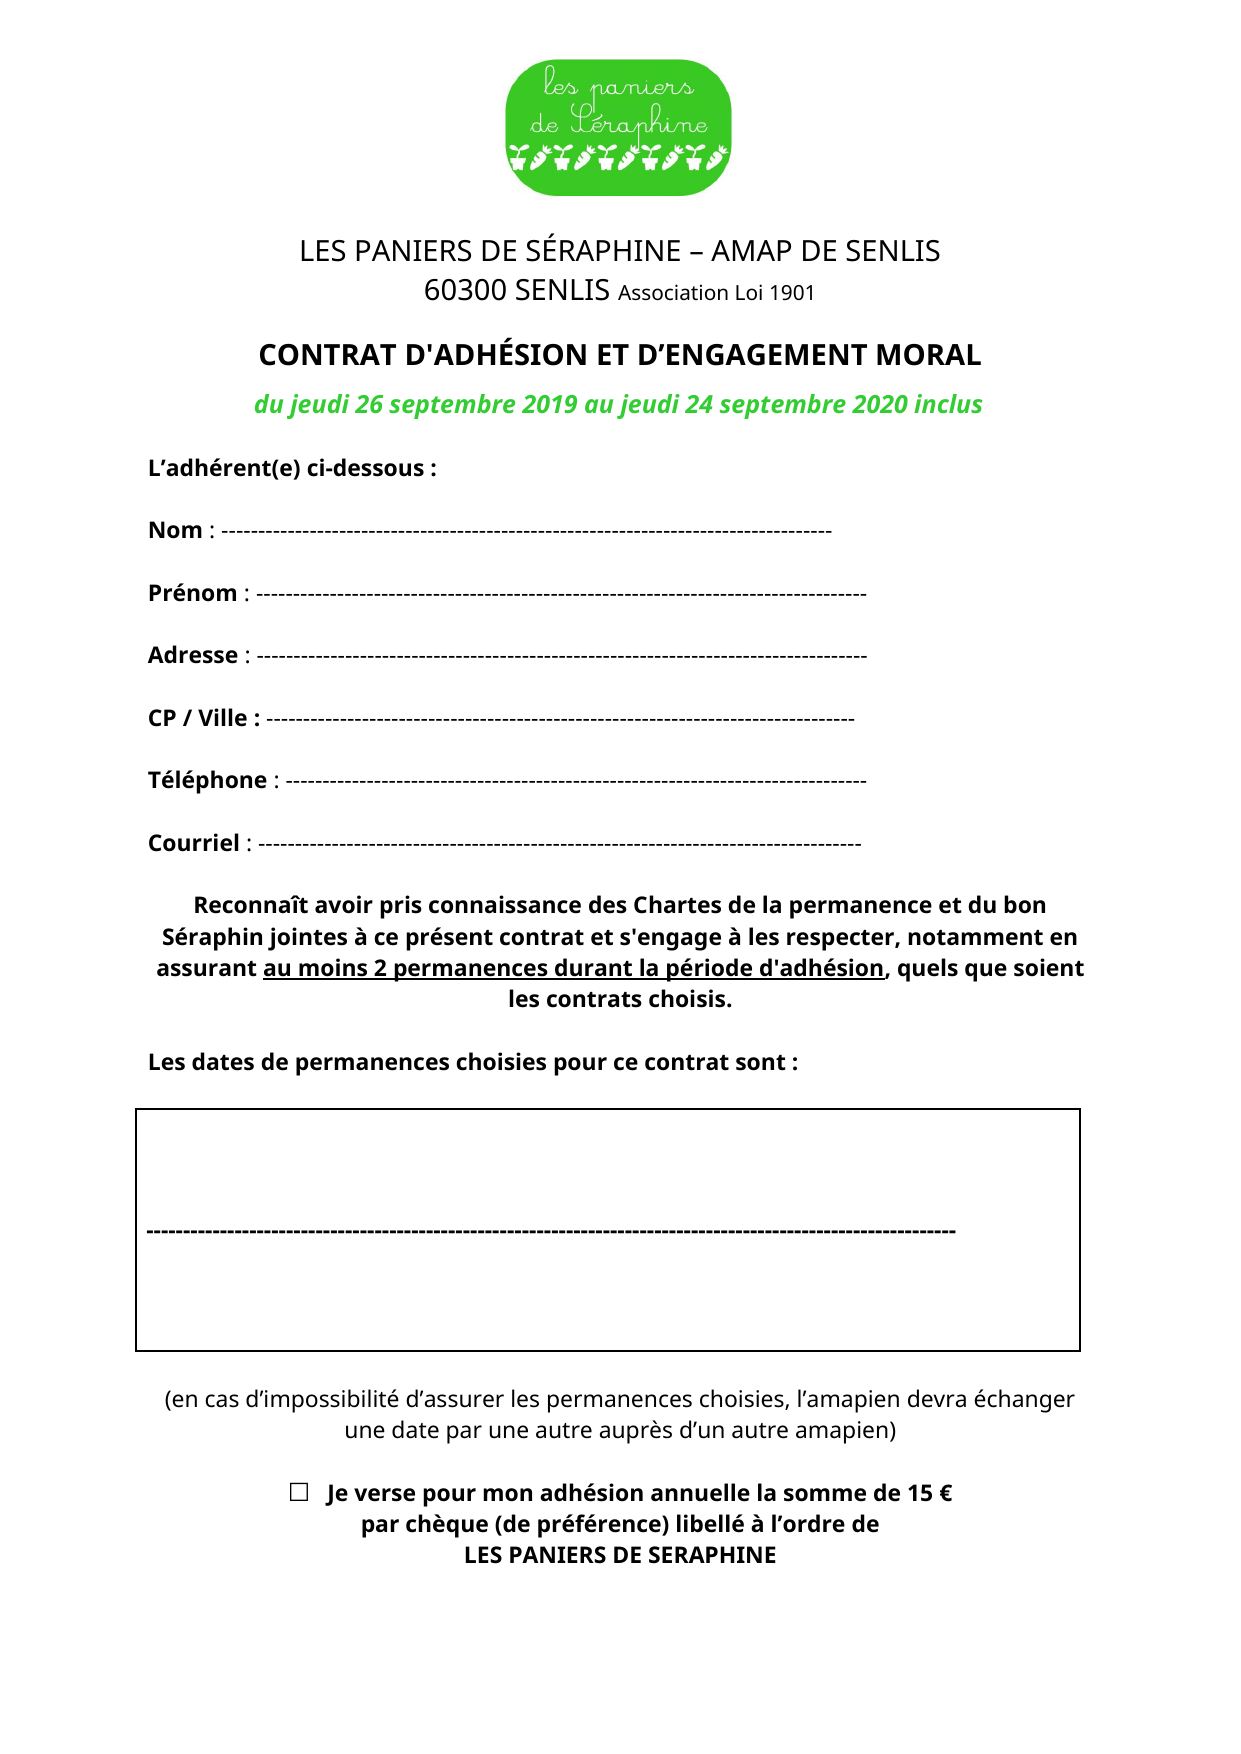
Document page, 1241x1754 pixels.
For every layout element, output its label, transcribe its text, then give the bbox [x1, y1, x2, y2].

text du jeudi 26 septembre 2019 au jeudi 24 septembre 2020 inclus [148, 387, 1092, 421]
text Téléphone : ------------------------------------------------------------------------------- [148, 764, 1092, 796]
text Adresse : ----------------------------------------------------------------------------------- [148, 639, 1092, 671]
text Les dates de permanences choisies pour ce contrat sont : [148, 1046, 1092, 1077]
text Prénom : ----------------------------------------------------------------------------------- [148, 577, 1092, 608]
text ☐ Je verse pour mon adhésion annuelle la somme de 15 € [148, 1477, 1092, 1508]
text LES PANIERS DE SERAPHINE [148, 1539, 1092, 1571]
text CP / Ville : -------------------------------------------------------------------------------- [148, 702, 1092, 733]
table_header -------------------------------------------------------------------------------------------------------------- [137, 1110, 1079, 1350]
text Reconnaît avoir pris connaissance des Chartes de la permanence et du bon Séraphin jointes à ce présent contrat et s'engage à les respecter, notamment en assurant au moins 2 permanences durant la période d'adhésion, quels que soient les contrats choisis. [148, 889, 1092, 1014]
text par chèque (de préférence) libellé à l’ordre de [148, 1508, 1092, 1539]
text (en cas d’impossibilité d’assurer les permanences choisies, l’amapien devra échanger une date par une autre auprès d’un autre amapien) [148, 1383, 1092, 1446]
text 60300 SENLIS Association Loi 1901 [148, 270, 1092, 309]
text CONTRAT D'ADHÉSION ET D’ENGAGEMENT MORAL [148, 334, 1092, 374]
text L’adhérent(e) ci-dessous : [148, 452, 1092, 483]
text Nom : ----------------------------------------------------------------------------------- [148, 514, 1092, 546]
text LES PANIERS DE SÉRAPHINE – AMAP DE SENLIS [148, 230, 1092, 270]
text Courriel : ---------------------------------------------------------------------------------- [148, 827, 1092, 858]
